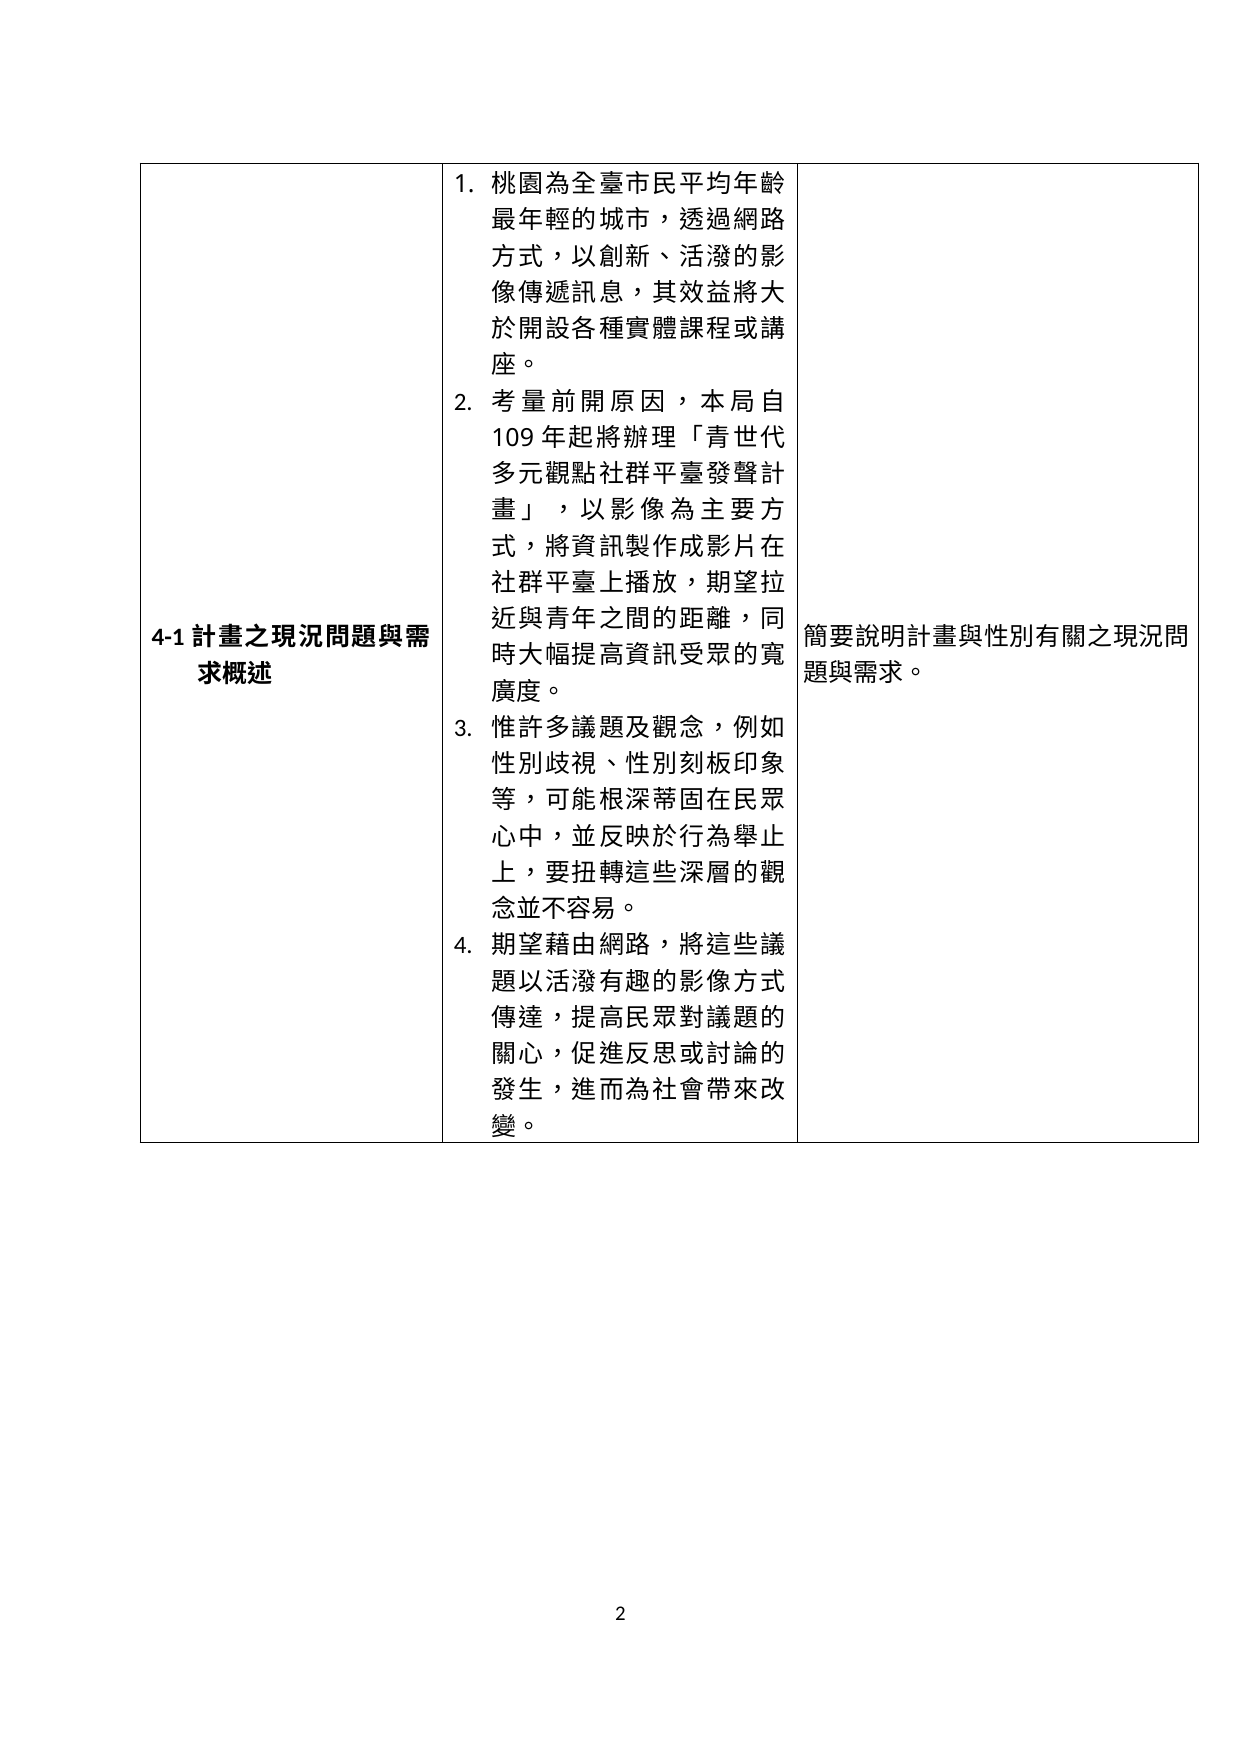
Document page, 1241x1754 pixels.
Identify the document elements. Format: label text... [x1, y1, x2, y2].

table_cell 簡要說明計畫與性別有關之現況問題與需求。 [798, 164, 1198, 1142]
table_cell 4-1計畫之現況問題與需求概述 [141, 164, 442, 1142]
table_cell 桃園為全臺市民平均年齡最年輕的城市，透過網路方式，以創新、活潑的影像傳遞訊息，其效益將大於開設各種實體課程或講座。 考量前開原因，本局自109年起將辦理「青世代多元觀點社群平臺發聲計畫」，以影像為主要方式，將資訊製作成影片在社群平臺上播放，期望拉近與青年之間的距離，同時大幅提高資訊受眾的寬廣度。 惟許多議題及觀念，例如性別歧視、性別刻板印象等，可能根深蒂固在民眾心中，並反映於行為舉止上，要扭轉這些深層的觀念並不容易。 期望藉由網路，將這些議題以活潑有趣的影像方式傳達，提高民眾對議題的關心，促進反思或討論的發生，進而為社會帶來改變。 [443, 164, 797, 1142]
